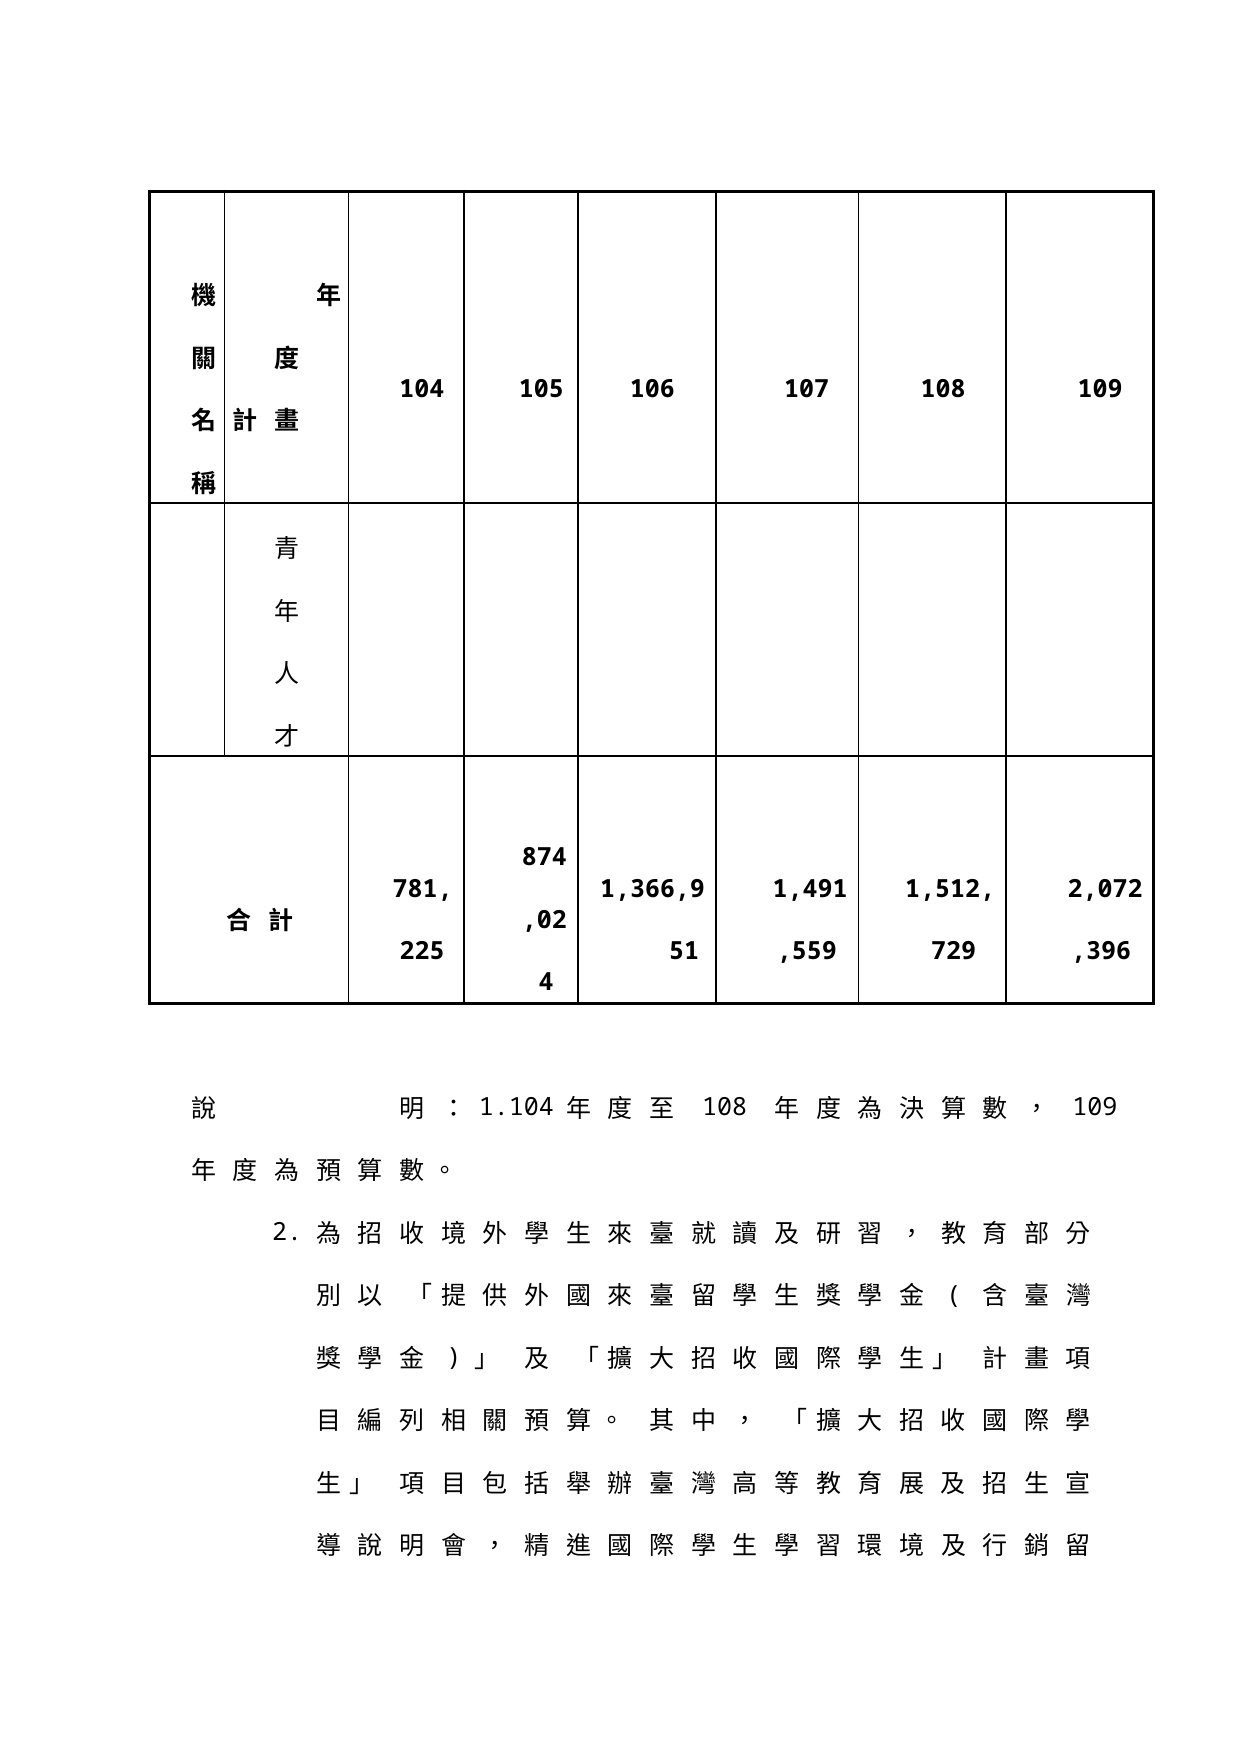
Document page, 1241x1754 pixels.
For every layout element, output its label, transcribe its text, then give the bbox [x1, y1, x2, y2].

table_cell 781,225 [349, 757, 463, 1002]
text 2.為招收境外學生來臺就讀及研習，教育部分別以「提供外國來臺留學生獎學金(含臺灣獎學金)」及「擴大招收國際學生」計畫項目編列相關預算。其中，「擴大招收國際學生」項目包括舉辦臺灣高等教育展及招生宣導說明會，精進國際學生學習環境及行銷留 [264, 1189, 1131, 1564]
table_cell 合計 [151, 757, 348, 1002]
table_cell 1,512,729 [859, 757, 1005, 1002]
table_cell [151, 504, 224, 755]
table_header 機關名稱 [151, 193, 224, 502]
table_cell 874,024 [465, 757, 577, 1002]
table_header 108 [859, 193, 1005, 502]
table_cell [465, 504, 577, 755]
table_header 105 [465, 193, 577, 502]
table_header 106 [579, 193, 715, 502]
table_header 104 [349, 193, 463, 502]
table_cell [859, 504, 1005, 755]
text 說 明：1.104年度至108年度為決算數，109年度為預算數。 [138, 1064, 1131, 1189]
table_cell [579, 504, 715, 755]
table_header 年度 計畫 [225, 193, 348, 502]
table_cell [349, 504, 463, 755]
table_cell 青年人才 [225, 504, 348, 755]
table_header 109 [1007, 193, 1152, 502]
table_cell 1,491,559 [717, 757, 858, 1002]
table_cell 1,366,951 [579, 757, 715, 1002]
table_header 107 [717, 193, 858, 502]
table_cell [1007, 504, 1152, 755]
table_cell 2,072,396 [1007, 757, 1152, 1002]
table_cell [717, 504, 858, 755]
